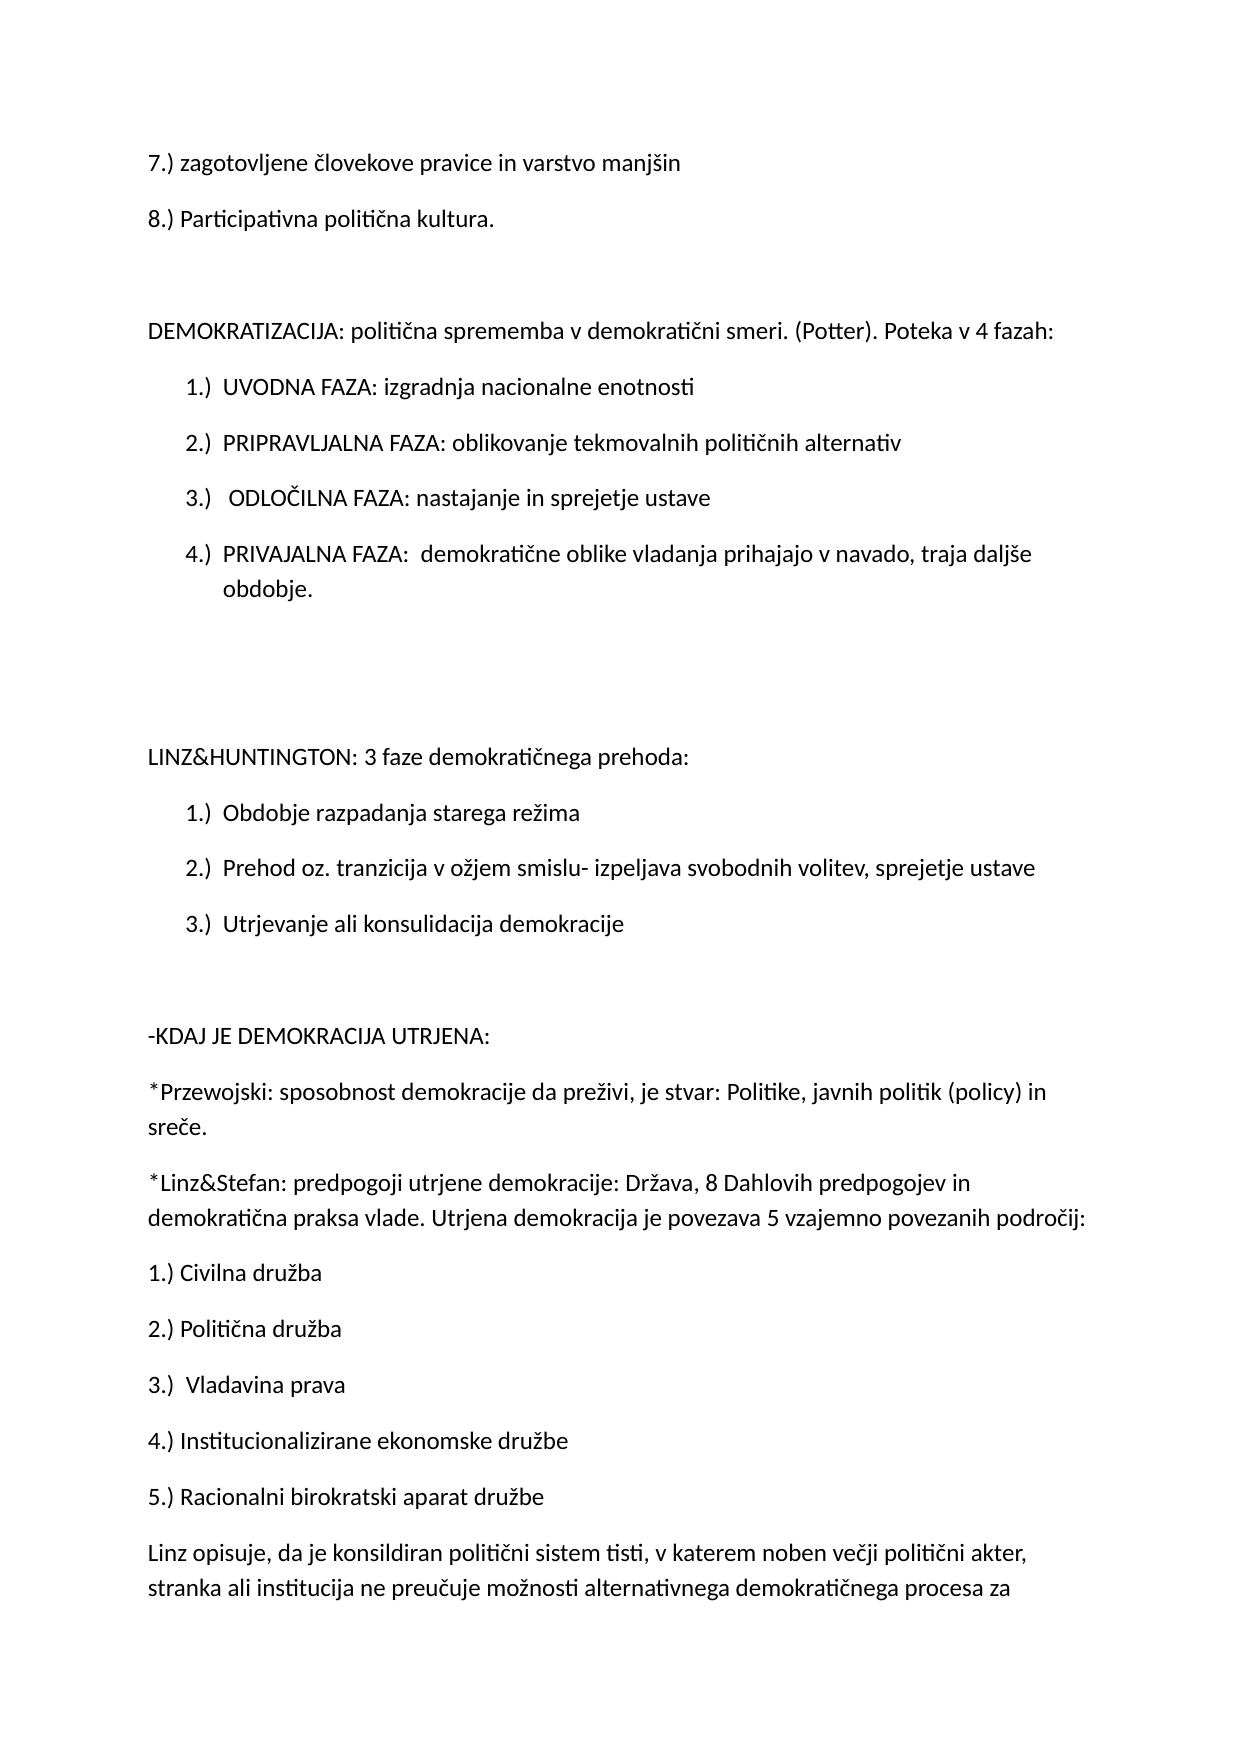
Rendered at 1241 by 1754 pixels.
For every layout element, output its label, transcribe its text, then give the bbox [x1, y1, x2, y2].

text DEMOKRATIZACIJA: politična sprememba v demokratični smeri. (Potter). Poteka v 4 fazah: [148, 315, 1093, 346]
list Obdobje razpadanja starega režima [185, 797, 1093, 827]
list UVODNA FAZA: izgradnja nacionalne enotnosti [185, 371, 1093, 401]
text 5.) Racionalni birokratski aparat družbe [148, 1481, 1093, 1511]
text 1.) Civilna družba [148, 1258, 1093, 1288]
text 2.) Politična družba [148, 1313, 1093, 1344]
text -KDAJ JE DEMOKRACIJA UTRJENA: [148, 1020, 1093, 1051]
text 4.) Institucionalizirane ekonomske družbe [148, 1425, 1093, 1456]
text 8.) Participativna politična kultura. [148, 203, 1093, 234]
text Linz opisuje, da je konsildiran politični sistem tisti, v katerem noben večji politični akter, stranka ali institucija ne preučuje možnosti alternativnega demokratičnega procesa za [148, 1537, 1093, 1602]
text LINZ&HUNTINGTON: 3 faze demokratičnega prehoda: [148, 741, 1093, 771]
text 7.) zagotovljene človekove pravice in varstvo manjšin [148, 148, 1093, 178]
list ODLOČILNA FAZA: nastajanje in sprejetje ustave [185, 483, 1093, 513]
text *Linz&Stefan: predpogoji utrjene demokracije: Država, 8 Dahlovih predpogojev in demokratična praksa vlade. Utrjena demokracija je povezava 5 vzajemno povezanih področij: [148, 1167, 1093, 1232]
list Utrjevanje ali konsulidacija demokracije [185, 908, 1093, 939]
list Prehod oz. tranzicija v ožjem smislu- izpeljava svobodnih volitev, sprejetje ustave [185, 853, 1093, 883]
list PRIVAJALNA FAZA: demokratične oblike vladanja prihajajo v navado, traja daljše obdobje. [185, 538, 1093, 604]
list PRIPRAVLJALNA FAZA: oblikovanje tekmovalnih političnih alternativ [185, 427, 1093, 457]
text *Przewojski: sposobnost demokracije da preživi, je stvar: Politike, javnih politik (policy) in sreče. [148, 1076, 1093, 1141]
text 3.) Vladavina prava [148, 1369, 1093, 1400]
